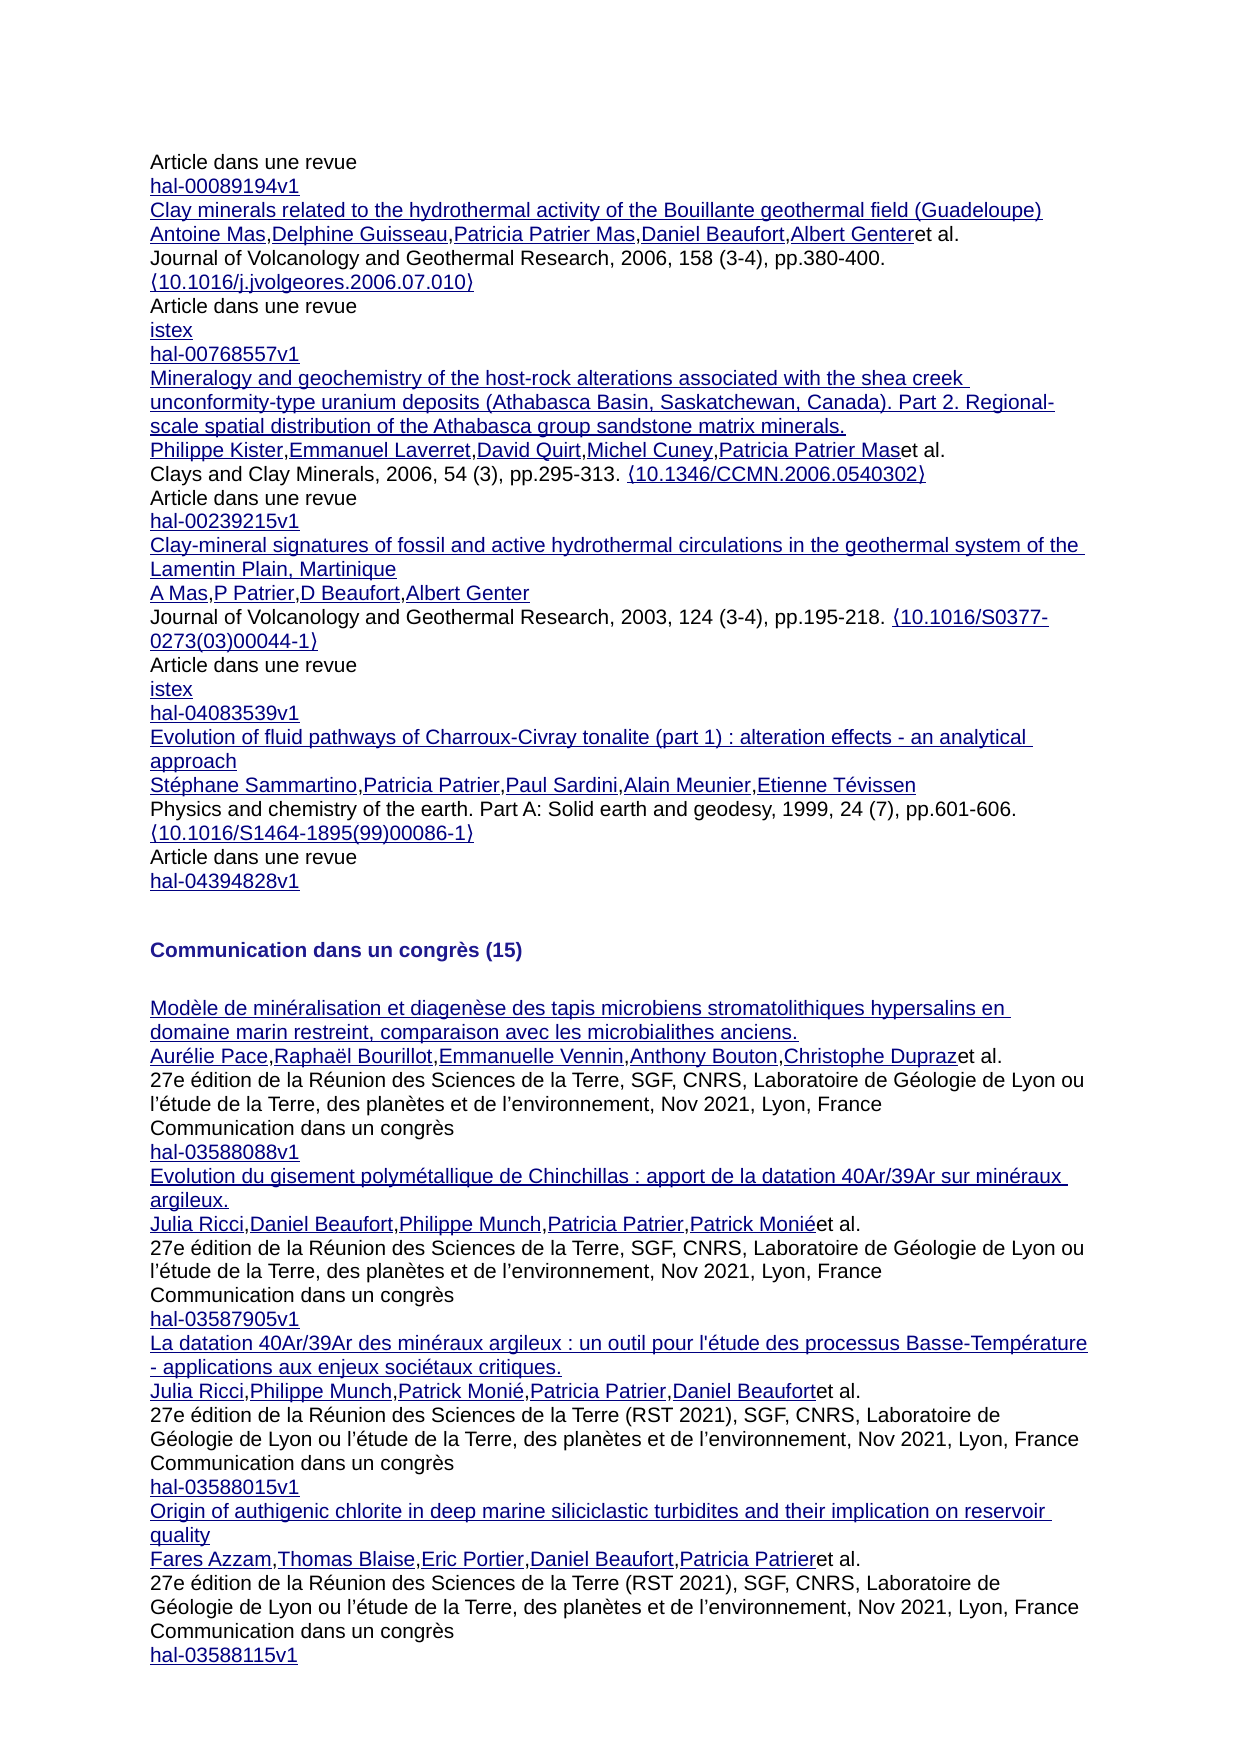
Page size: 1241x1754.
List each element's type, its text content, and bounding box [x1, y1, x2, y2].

table_cell Clay-mineral signatures of fossil and active hydrothermal circulations in the geothermal system of the Lamentin Plain, Martinique A Mas,P Patrier,D Beaufort,Albert Genter Journal of Volcanology and Geothermal Research, 2003, 124 (3-4), pp.195-218. ⟨10.1016/S0377-0273(03)00044-1⟩ Article dans une revue istex hal-04083539v1 [150, 533, 1090, 725]
table_cell La datation 40Ar/39Ar des minéraux argileux : un outil pour l'étude des processus Basse-Température - applications aux enjeux sociétaux critiques. Julia Ricci,Philippe Munch,Patrick Monié,Patricia Patrier,Daniel Beaufortet al. 27e édition de la Réunion des Sciences de la Terre (RST 2021), SGF, CNRS, Laboratoire de Géologie de Lyon ou l’étude de la Terre, des planètes et de l’environnement, Nov 2021, Lyon, France Communication dans un congrès hal-03588015v1 [150, 1331, 1090, 1499]
subtitle Communication dans un congrès (15) [150, 937, 1090, 961]
table_cell Evolution du gisement polymétallique de Chinchillas : apport de la datation 40Ar/39Ar sur minéraux argileux. Julia Ricci,Daniel Beaufort,Philippe Munch,Patricia Patrier,Patrick Moniéet al. 27e édition de la Réunion des Sciences de la Terre, SGF, CNRS, Laboratoire de Géologie de Lyon ou l’étude de la Terre, des planètes et de l’environnement, Nov 2021, Lyon, France Communication dans un congrès hal-03587905v1 [150, 1164, 1090, 1331]
table_cell Article dans une revue hal-00089194v1 [150, 150, 1090, 198]
table_cell Origin of authigenic chlorite in deep marine siliciclastic turbidites and their implication on reservoir quality Fares Azzam,Thomas Blaise,Eric Portier,Daniel Beaufort,Patricia Patrieret al. 27e édition de la Réunion des Sciences de la Terre (RST 2021), SGF, CNRS, Laboratoire de Géologie de Lyon ou l’étude de la Terre, des planètes et de l’environnement, Nov 2021, Lyon, France Communication dans un congrès hal-03588115v1 [150, 1499, 1090, 1667]
table_cell Evolution of fluid pathways of Charroux-Civray tonalite (part 1) : alteration effects - an analytical approach Stéphane Sammartino,Patricia Patrier,Paul Sardini,Alain Meunier,Etienne Tévissen Physics and chemistry of the earth. Part A: Solid earth and geodesy, 1999, 24 (7), pp.601-606. ⟨10.1016/S1464-1895(99)00086-1⟩ Article dans une revue hal-04394828v1 [150, 725, 1090, 893]
table_cell Clay minerals related to the hydrothermal activity of the Bouillante geothermal field (Guadeloupe) Antoine Mas,Delphine Guisseau,Patricia Patrier Mas,Daniel Beaufort,Albert Genteret al. Journal of Volcanology and Geothermal Research, 2006, 158 (3-4), pp.380-400. ⟨10.1016/j.jvolgeores.2006.07.010⟩ Article dans une revue istex hal-00768557v1 [150, 198, 1090, 366]
table_cell Mineralogy and geochemistry of the host-rock alterations associated with the shea creek unconformity-type uranium deposits (Athabasca Basin, Saskatchewan, Canada). Part 2. Regional-scale spatial distribution of the Athabasca group sandstone matrix minerals. Philippe Kister,Emmanuel Laverret,David Quirt,Michel Cuney,Patricia Patrier Maset al. Clays and Clay Minerals, 2006, 54 (3), pp.295-313. ⟨10.1346/CCMN.2006.0540302⟩ Article dans une revue hal-00239215v1 [150, 366, 1090, 533]
table_header Modèle de minéralisation et diagenèse des tapis microbiens stromatolithiques hypersalins en domaine marin restreint, comparaison avec les microbialithes anciens. Aurélie Pace,Raphaël Bourillot,Emmanuelle Vennin,Anthony Bouton,Christophe Duprazet al. 27e édition de la Réunion des Sciences de la Terre, SGF, CNRS, Laboratoire de Géologie de Lyon ou l’étude de la Terre, des planètes et de l’environnement, Nov 2021, Lyon, France Communication dans un congrès hal-03588088v1 [150, 996, 1090, 1163]
